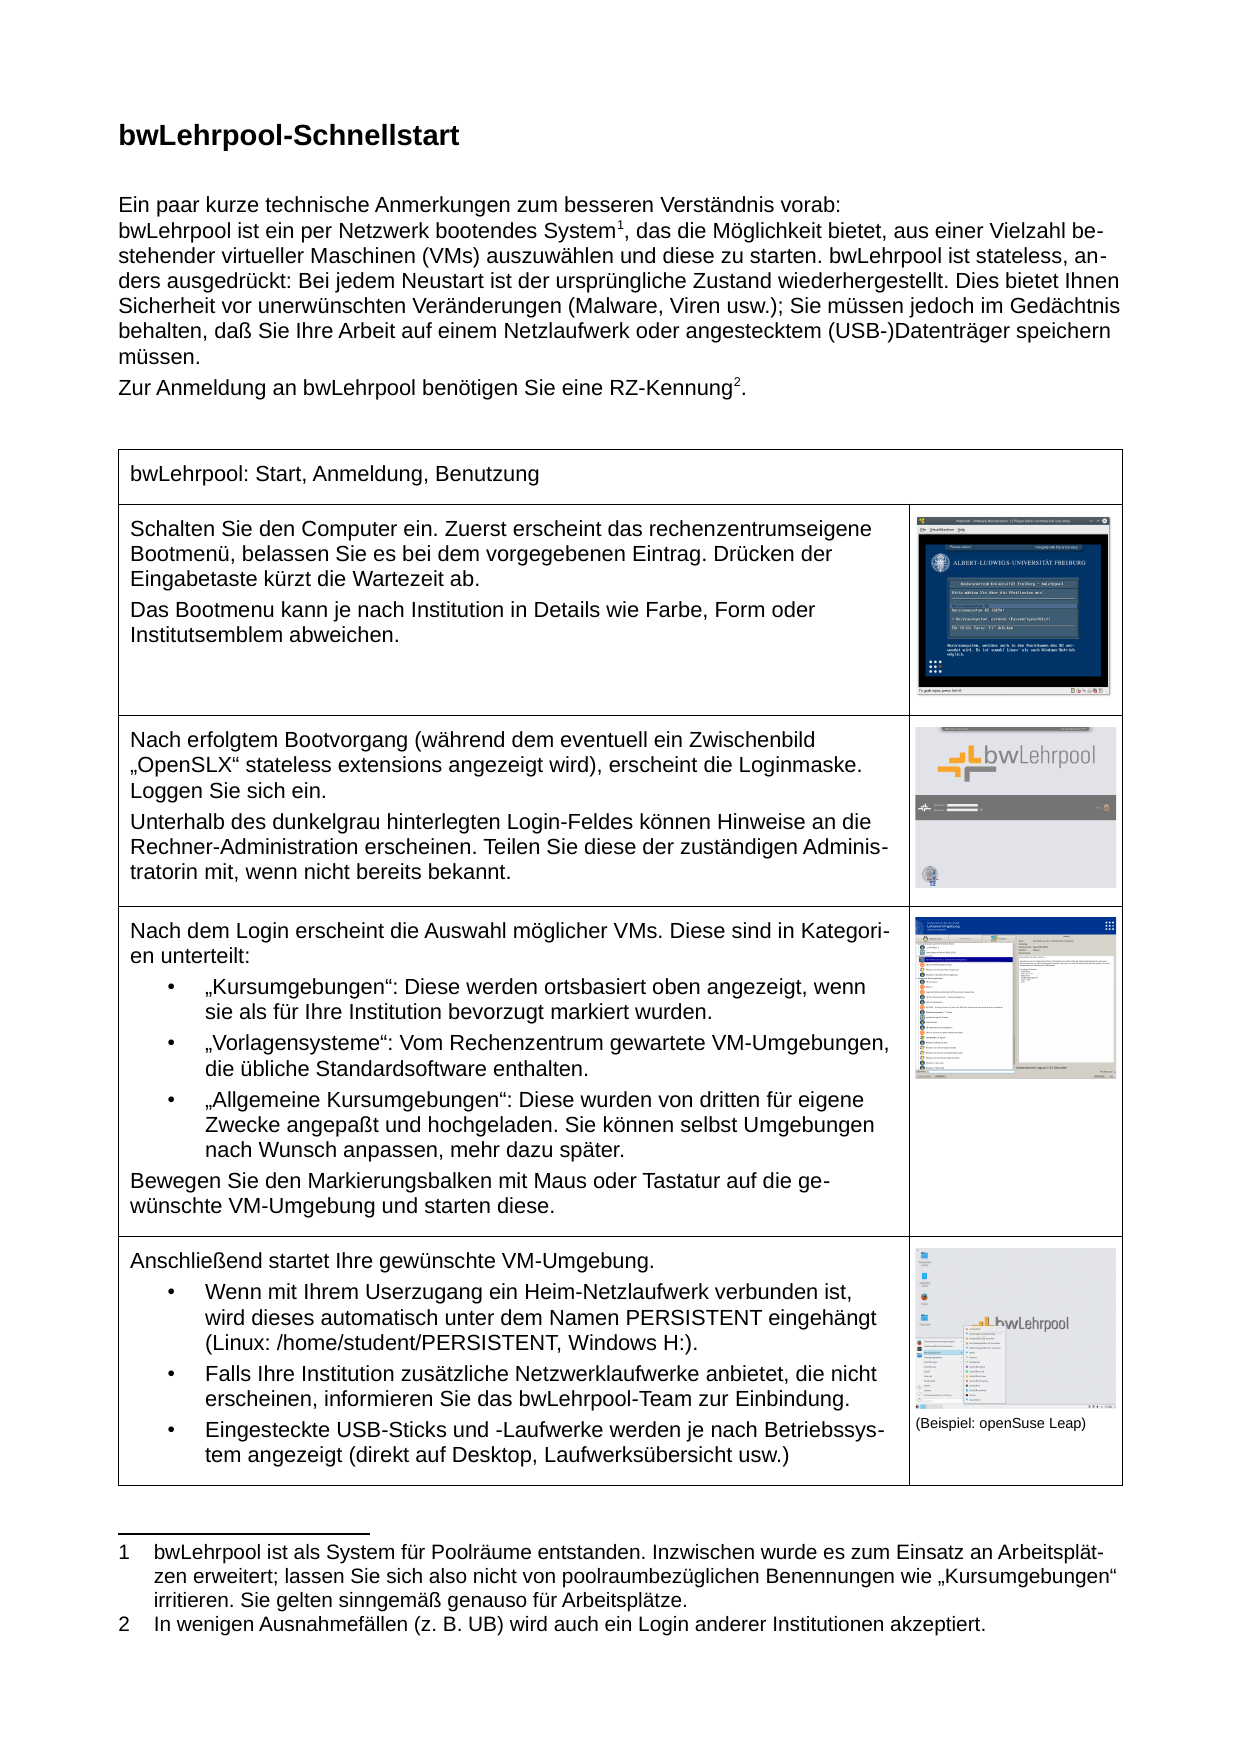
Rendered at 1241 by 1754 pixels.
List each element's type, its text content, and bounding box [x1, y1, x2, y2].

table_cell Anschließend startet Ihre gewünschte VM-Umgebung. Wenn mit Ihrem Userzugang ein Heim-Netzlaufwerk verbunden ist, wird dieses automatisch unter dem Namen PERSISTENT eingehängt (Linux: /home/student/PERSISTENT, Windows H:). Falls Ihre Institution zusätzliche Netzwerklaufwerke anbietet, die nicht er­schei­nen, informieren Sie das bwLehrpool-Team zur Einbindung. Eingesteckte USB-Sticks und -Laufwerke werden je nach Betriebssys­tem angezeigt (direkt auf Desktop, Laufwerksübersicht usw.) [119, 1237, 909, 1485]
table_cell Schalten Sie den Computer ein. Zuerst erscheint das rechen­zen­trums­eigene Bootmenü, belassen Sie es bei dem vorgegebenen Eintrag. Drücken der Einga­betaste kürzt die Wartezeit ab. Das Bootmenu kann je nach Institution in Details wie Farbe, Form oder Institutsemblem abweichen. [119, 505, 909, 715]
text Zur Anmeldung an bwLehrpool benötigen Sie eine RZ-Kennung. [118, 375, 1122, 400]
table_cell Nach erfolgtem Bootvorgang (während dem eventuell ein Zwischenbild „OpenSLX“ stateless extensions angezeigt wird), erscheint die Loginmaske. Loggen Sie sich ein. Unterhalb des dunkelgrau hinterlegten Login-Feldes können Hinweise an die Rechner-Administration erscheinen. Teilen Sie diese der zuständigen Adminis­tratorin mit, wenn nicht bereits bekannt. [119, 716, 909, 906]
picture [915, 727, 1117, 888]
table_cell (Beispiel: openSuse Leap) [910, 1237, 1122, 1485]
table_cell Nach dem Login erscheint die Auswahl möglicher VMs. Diese sind in Kategori­en unterteilt: „Kursumgebungen“: Diese werden ortsbasiert oben angezeigt, wenn sie als für Ihre Institution bevorzugt markiert wurden. „Vorlagensysteme“: Vom Rechenzentrum gewartete VM-Um­ge­bungen, die übliche Standardsoftware enthalten. „Allgemeine Kursumgebungen“: Diese wurden von dritten für ei­gene Zwecke angepaßt und hochgeladen. Sie können selbst Umgebungen nach Wunsch anpassen, mehr dazu später. Bewegen Sie den Markierungsbalken mit Maus oder Tastatur auf die ge­wünschte VM-Umgebung und starten diese. [119, 907, 909, 1236]
text In wenigen Ausnahmefällen (z. B. UB) wird auch ein Login anderer Institutionen akzeptiert. [118, 1612, 1122, 1636]
table_cell [910, 505, 1122, 715]
picture [915, 1248, 1117, 1409]
table_cell [910, 907, 1122, 1236]
text bwLehrpool ist als System für Poolräume entstanden. Inzwischen wurde es zum Einsatz an Ar­beits­plät­zen er­wei­tert; lassen Sie sich also nicht von poolraumbezüglichen Benennungen wie „Kurs­um­ge­bun­gen“ irri­tieren. Sie gelten sinngemäß genauso für Arbeitsplätze. [118, 1540, 1122, 1612]
table_header bwLehrpool: Start, Anmeldung, Benutzung [119, 450, 1122, 503]
table_cell [910, 716, 1122, 906]
picture [915, 917, 1117, 1079]
text Ein paar kurze technische Anmerkungen zum besseren Verständnis vorab: bwLehrpool ist ein per Netzwerk bootendes System, das die Möglichkeit bietet, aus einer Vielzahl be­stehender virtueller Maschinen (VMs) auszuwählen und diese zu starten. bwLehrpool ist stateless, an­ders ausgedrückt: Bei jedem Neustart ist der ursprüngliche Zustand wiederhergestellt. Dies bietet Ihnen Sicherheit vor unerwünschten Veränderungen (Malware, Viren usw.); Sie müssen jedoch im Gedächtnis behalten, daß Sie Ihre Arbeit auf einem Netzlaufwerk oder angestecktem (USB-)Datenträger speichern müssen. [118, 192, 1122, 369]
picture [915, 515, 1113, 698]
text bwLehrpool-Schnellstart [118, 118, 1122, 152]
